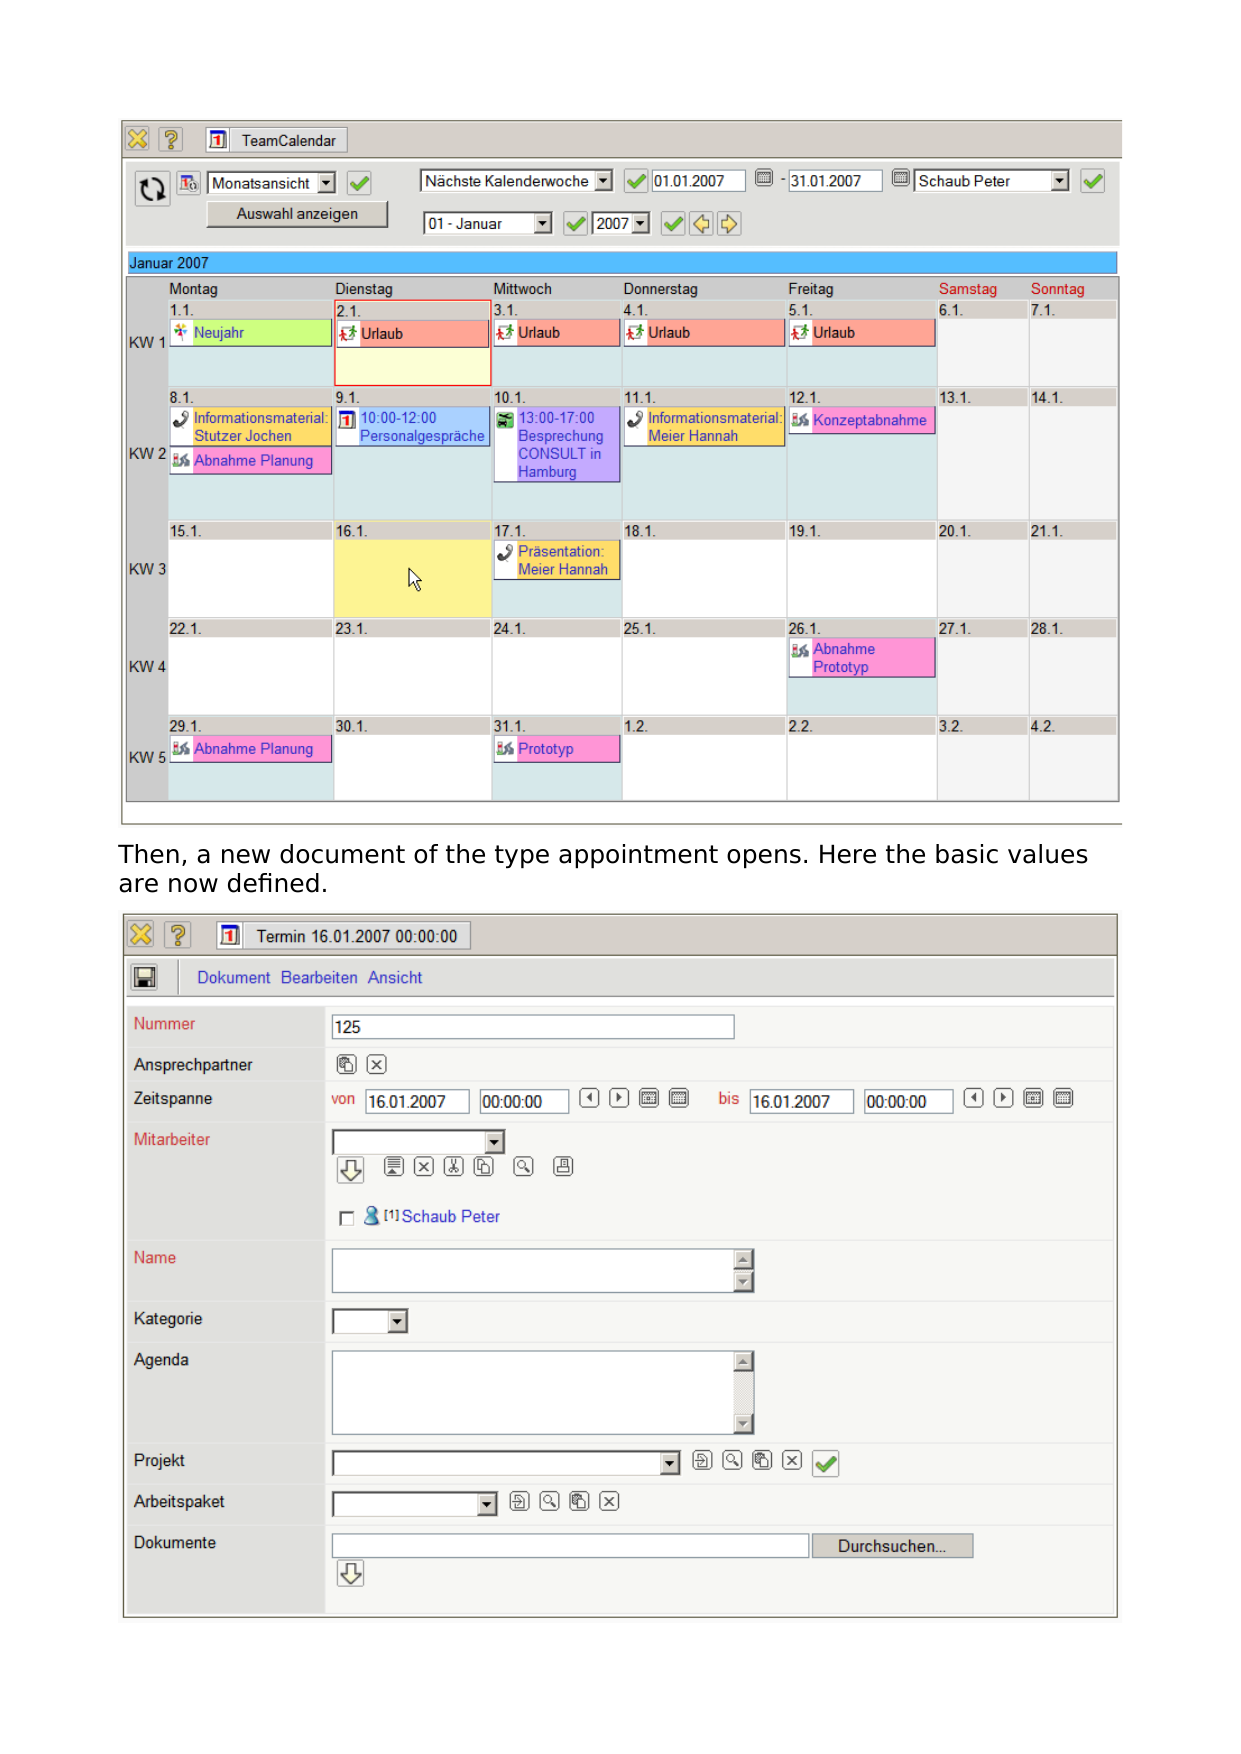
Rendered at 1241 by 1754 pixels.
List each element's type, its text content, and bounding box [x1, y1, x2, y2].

picture [118, 118, 1123, 828]
picture [118, 910, 1123, 1623]
text Then, a new document of the type appointment opens. Here the basic values are now defined. [118, 840, 1122, 898]
